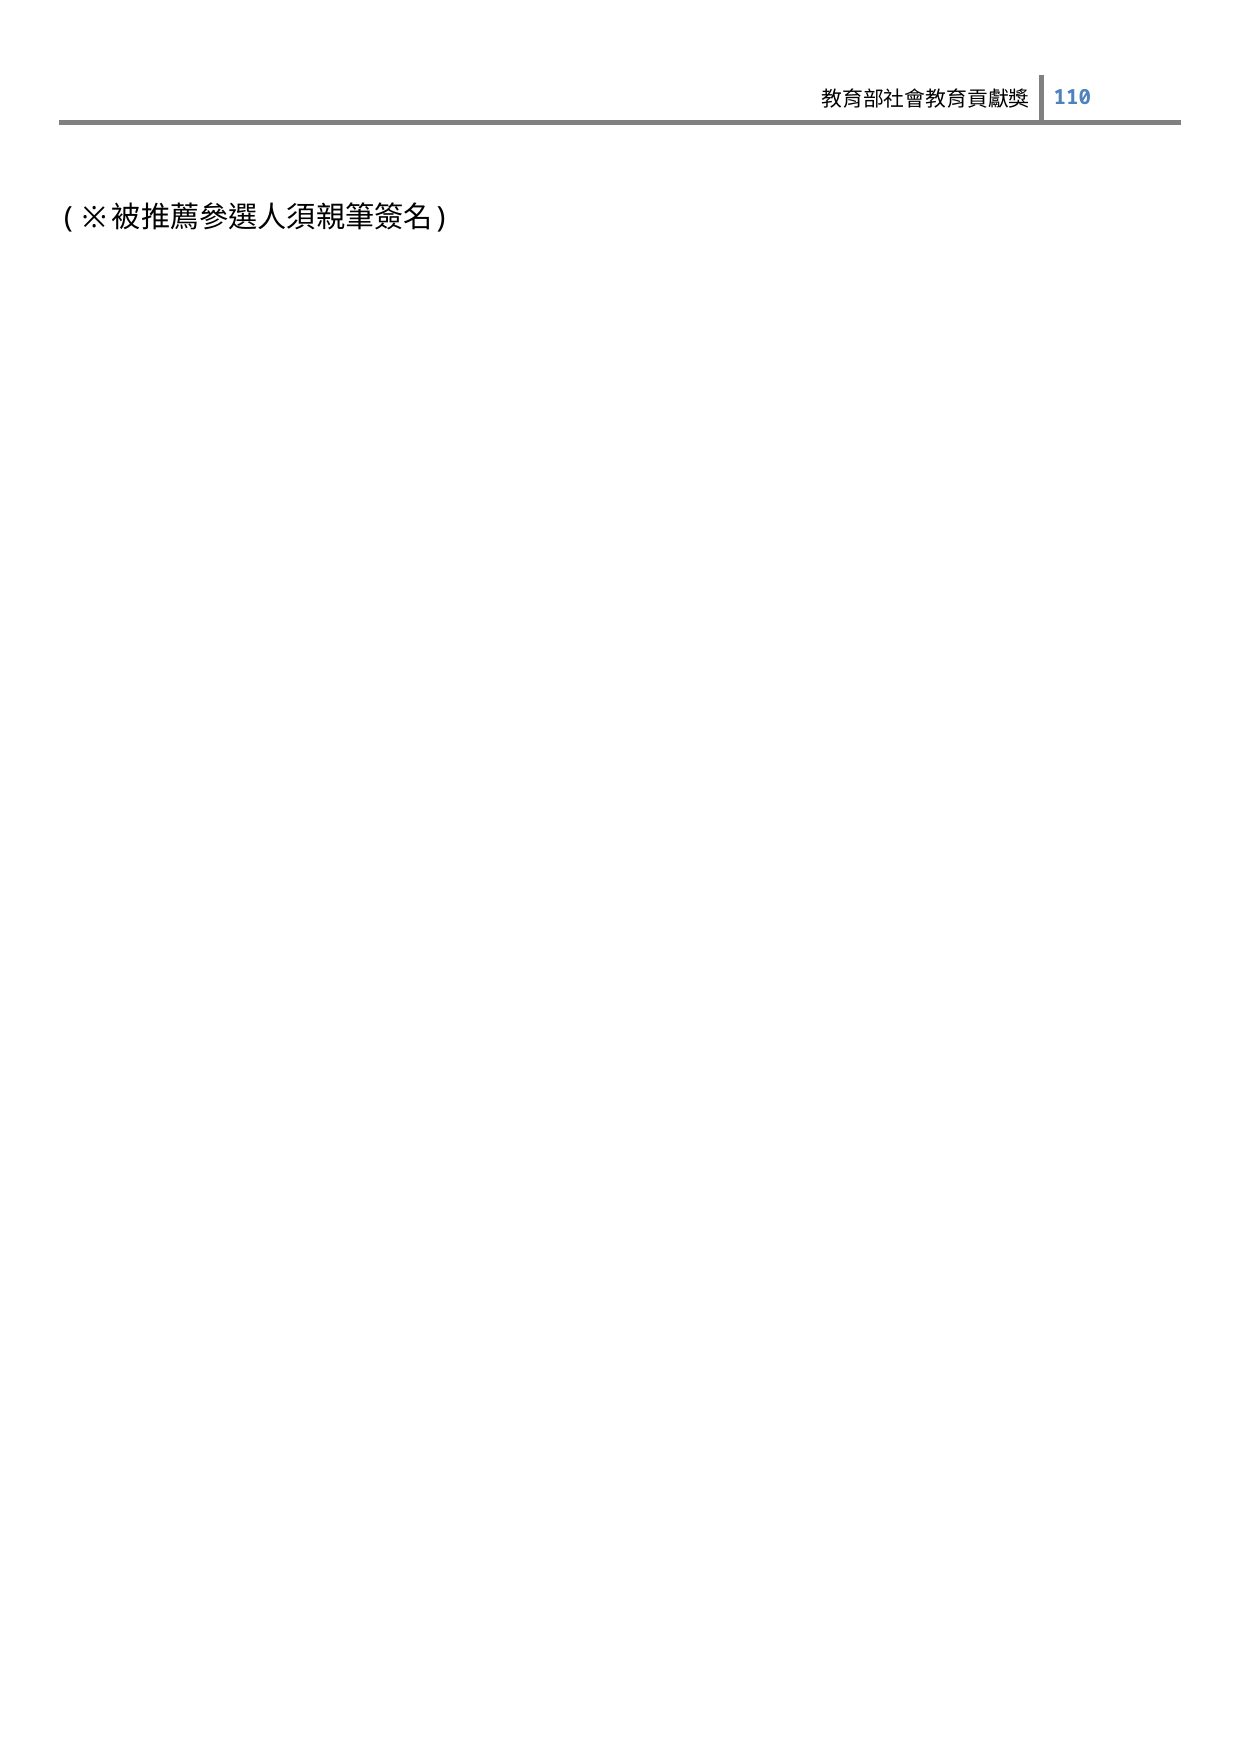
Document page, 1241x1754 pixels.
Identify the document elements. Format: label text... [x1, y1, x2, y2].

text (※被推薦參選人須親筆簽名) [59, 174, 1181, 236]
